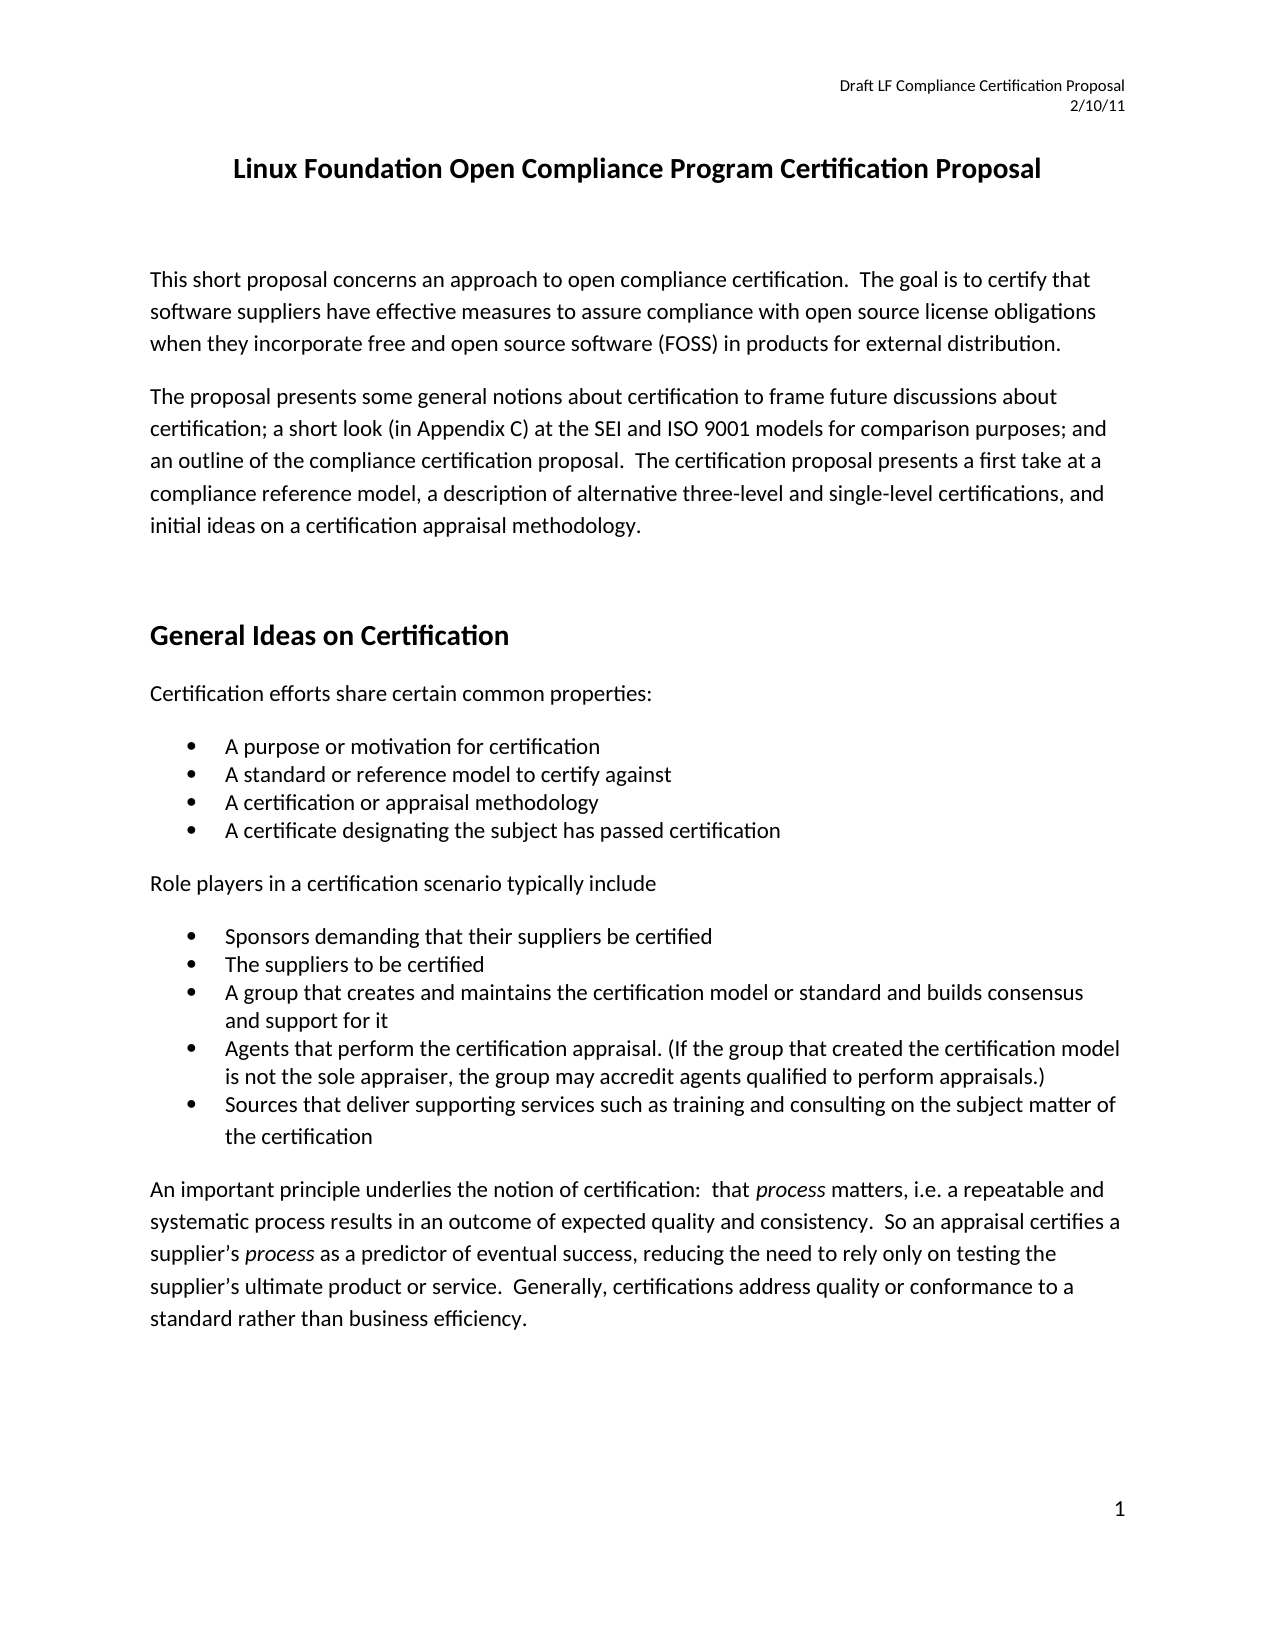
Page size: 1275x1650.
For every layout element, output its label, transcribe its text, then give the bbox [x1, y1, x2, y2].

list Agents that perform the certification appraisal. (If the group that created the certification model is not the sole appraiser, the group may accredit agents qualified to perform appraisals.) [187, 1034, 1125, 1090]
text This short proposal concerns an approach to open compliance certification. The goal is to certify that software suppliers have effective measures to assure compliance with open source license obligations when they incorporate free and open source software (FOSS) in products for external distribution. [150, 265, 1125, 357]
list A certification or appraisal methodology [187, 788, 1125, 816]
text Role players in a certification scenario typically include [150, 869, 1125, 897]
text Certification efforts share certain common properties: [150, 679, 1125, 707]
list Sources that deliver supporting services such as training and consulting on the subject matter of the certification [187, 1090, 1125, 1150]
text The proposal presents some general notions about certification to frame future discussions about certification; a short look (in Appendix C) at the SEI and ISO 9001 models for comparison purposes; and an outline of the compliance certification proposal. The certification proposal presents a first take at a compliance reference model, a description of alternative three-level and single-level certifications, and initial ideas on a certification appraisal methodology. [150, 382, 1125, 539]
list Sponsors demanding that their suppliers be certified [187, 922, 1125, 950]
list A group that creates and maintains the certification model or standard and builds consensus and support for it [187, 978, 1125, 1034]
list A standard or reference model to certify against [187, 760, 1125, 788]
list A certificate designating the subject has passed certification [187, 816, 1125, 844]
list A purpose or motivation for certification [187, 732, 1125, 760]
text General Ideas on Certification [150, 617, 1125, 653]
text An important principle underlies the notion of certification: that process matters, i.e. a repeatable and systematic process results in an outcome of expected quality and consistency. So an appraisal certifies a supplier’s process as a predictor of eventual success, reducing the need to rely only on testing the supplier’s ultimate product or service. Generally, certifications address quality or conformance to a standard rather than business efficiency. [150, 1175, 1125, 1332]
text Linux Foundation Open Compliance Program Certification Proposal [150, 150, 1125, 186]
list The suppliers to be certified [187, 950, 1125, 978]
